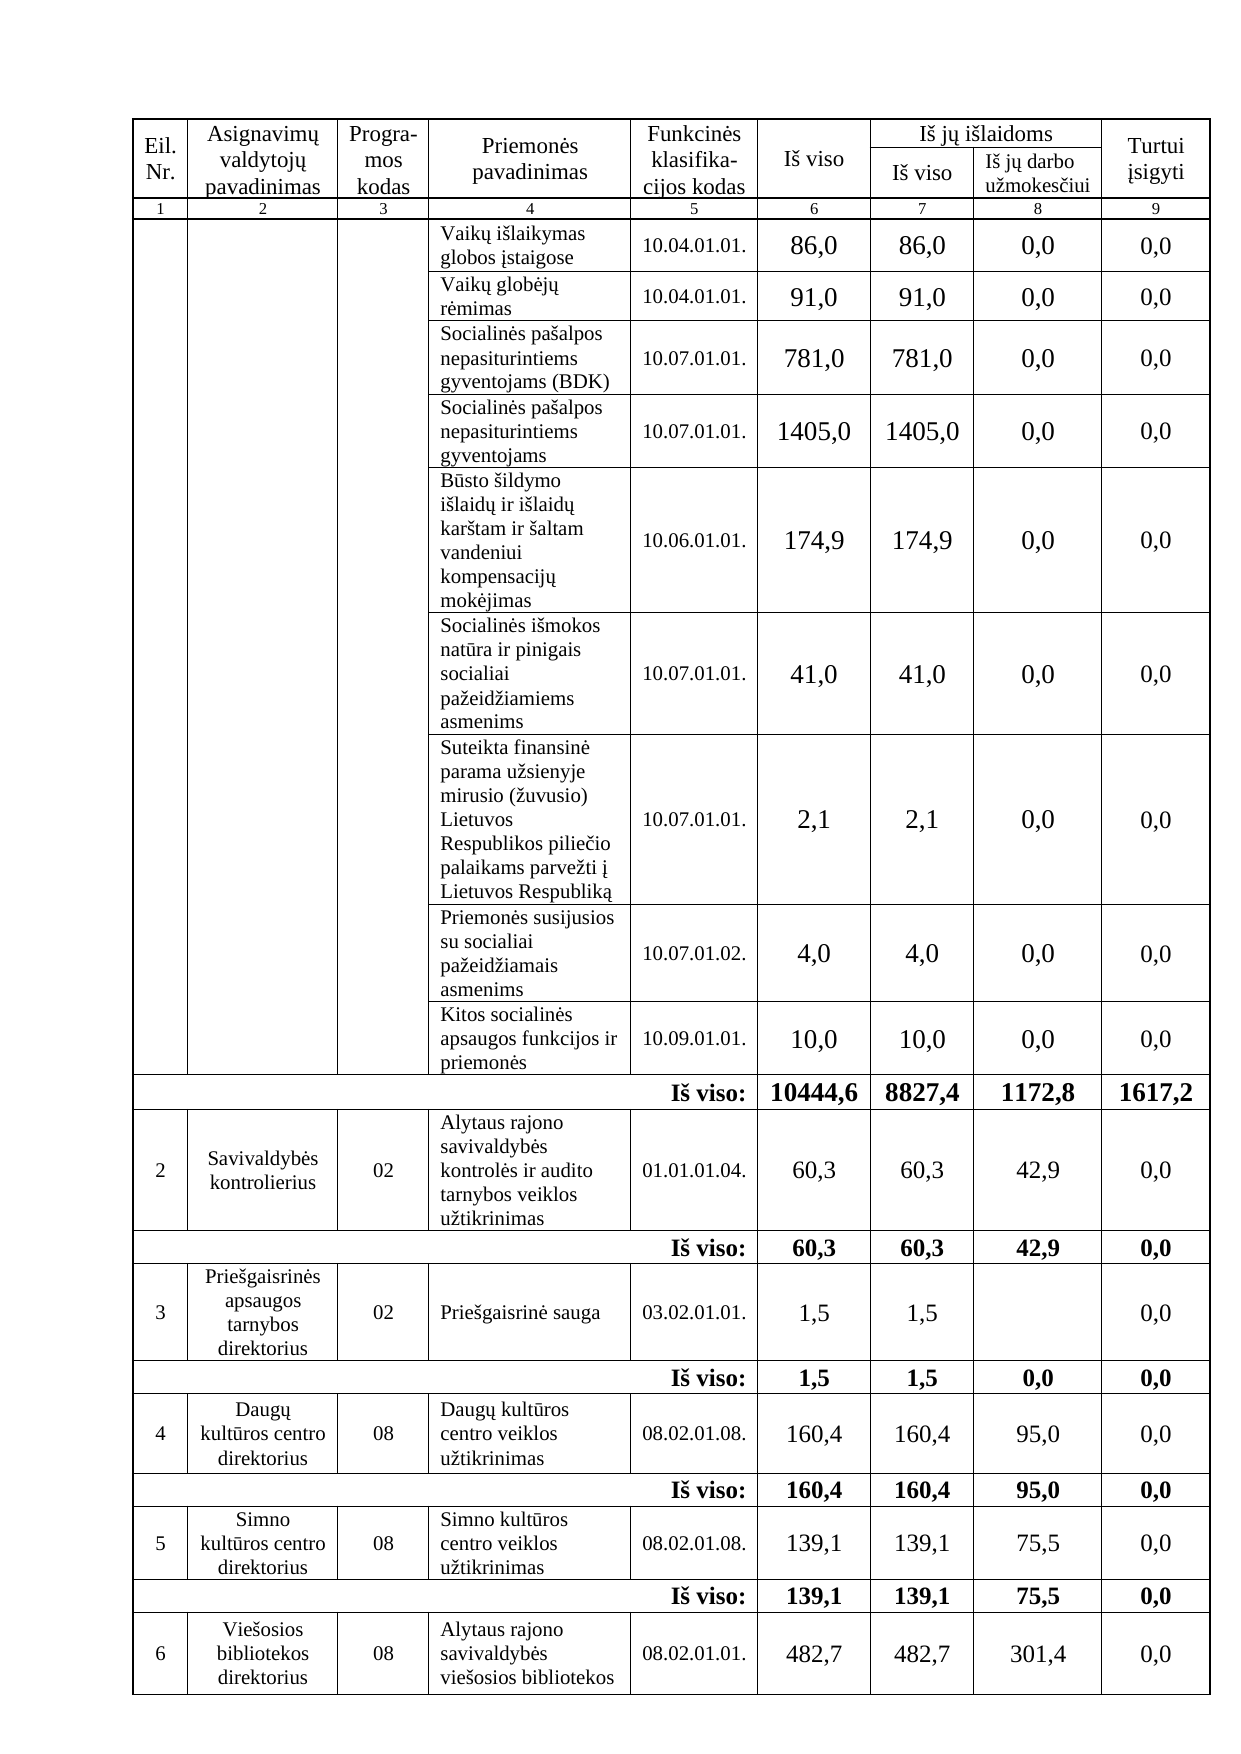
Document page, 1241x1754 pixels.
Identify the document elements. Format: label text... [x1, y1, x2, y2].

table_cell 86,0 [758, 220, 870, 271]
table_cell 0,0 [974, 905, 1101, 1001]
table_cell 6 [758, 199, 870, 218]
table_cell 42,9 [974, 1231, 1101, 1263]
table_cell Iš viso: [134, 1361, 757, 1393]
table_cell 482,7 [871, 1613, 973, 1694]
table_cell 0,0 [1102, 1231, 1209, 1263]
table_cell 75,5 [974, 1580, 1101, 1612]
table_cell 174,9 [871, 468, 973, 612]
table_cell 0,0 [1102, 1394, 1209, 1473]
table_cell 10.07.01.01. [631, 735, 757, 904]
table_cell 301,4 [974, 1613, 1101, 1694]
table_cell 0,0 [974, 613, 1101, 733]
table_cell 01.01.01.04. [631, 1110, 757, 1230]
table_cell Socialinės pašalpos nepasiturintiems gyventojams [429, 395, 630, 467]
table_cell Vaikų globėjų rėmimas [429, 272, 630, 320]
table_cell 08.02.01.01. [631, 1613, 757, 1694]
table_cell Priešgaisrinės apsaugos tarnybos direktorius [188, 1264, 337, 1360]
table_cell 10.07.01.01. [631, 321, 757, 393]
table_cell 160,4 [871, 1394, 973, 1473]
table_cell 1172,8 [974, 1075, 1101, 1109]
table_cell Iš viso: [134, 1231, 757, 1263]
table_cell Iš viso [871, 148, 973, 197]
table_cell 10.04.01.01. [631, 220, 757, 271]
table_cell 03.02.01.01. [631, 1264, 757, 1360]
table_cell 08 [338, 1507, 428, 1579]
table_cell 139,1 [871, 1580, 973, 1612]
table_header Progra-mos kodas [338, 120, 428, 197]
table_cell 0,0 [1102, 1002, 1209, 1074]
table_cell 4,0 [871, 905, 973, 1001]
table_cell Socialinės išmokos natūra ir pinigais socialiai pažeidžiamiems asmenims [429, 613, 630, 733]
table_cell Suteikta finansinė parama užsienyje mirusio (žuvusio) Lietuvos Respublikos piliečio palaikams parvežti į Lietuvos Respubliką [429, 735, 630, 904]
table_cell 91,0 [871, 272, 973, 320]
table_cell [134, 220, 187, 1074]
table_cell 139,1 [758, 1507, 870, 1579]
table_cell Simno kultūros centro veiklos užtikrinimas [429, 1507, 630, 1579]
table_cell 781,0 [758, 321, 870, 393]
table_header Eil. Nr. [134, 120, 187, 197]
table_cell 75,5 [974, 1507, 1101, 1579]
table_cell 1 [134, 199, 187, 218]
table_header Iš jų išlaidoms [871, 120, 1101, 147]
table_cell Iš jų darbo užmokesčiui [974, 148, 1101, 197]
table_header Iš viso [758, 120, 870, 197]
table_cell 1405,0 [871, 395, 973, 467]
table_cell 1,5 [758, 1361, 870, 1393]
table_cell 10.07.01.02. [631, 905, 757, 1001]
table_cell [974, 1264, 1101, 1360]
table_cell 0,0 [1102, 395, 1209, 467]
table_cell 60,3 [758, 1110, 870, 1230]
table_cell 0,0 [1102, 905, 1209, 1001]
table_cell 0,0 [974, 468, 1101, 612]
table_cell Viešosios bibliotekos direktorius [188, 1613, 337, 1694]
table_cell 60,3 [871, 1231, 973, 1263]
table_cell 10,0 [871, 1002, 973, 1074]
table_cell 0,0 [974, 272, 1101, 320]
table_cell 0,0 [974, 395, 1101, 467]
table_cell 2,1 [871, 735, 973, 904]
table_cell 0,0 [1102, 1580, 1209, 1612]
table_cell Alytaus rajono savivaldybės kontrolės ir audito tarnybos veiklos užtikrinimas [429, 1110, 630, 1230]
table_cell 781,0 [871, 321, 973, 393]
table_cell 60,3 [758, 1231, 870, 1263]
table_cell Alytaus rajono savivaldybės viešosios bibliotekos [429, 1613, 630, 1694]
table_cell 0,0 [1102, 1613, 1209, 1694]
table_cell 60,3 [871, 1110, 973, 1230]
table_cell 0,0 [1102, 735, 1209, 904]
table_cell 5 [134, 1507, 187, 1579]
table_cell Kitos socialinės apsaugos funkcijos ir priemonės [429, 1002, 630, 1074]
table_cell 2 [134, 1110, 187, 1230]
table_header Priemonės pavadinimas [429, 120, 630, 197]
table_cell 42,9 [974, 1110, 1101, 1230]
table_cell 174,9 [758, 468, 870, 612]
table_cell 160,4 [758, 1474, 870, 1506]
table_cell 139,1 [871, 1507, 973, 1579]
table_cell Iš viso: [134, 1474, 757, 1506]
table_cell 08.02.01.08. [631, 1507, 757, 1579]
table_cell 02 [338, 1110, 428, 1230]
table_cell 02 [338, 1264, 428, 1360]
table_cell 10.06.01.01. [631, 468, 757, 612]
table_cell 10.04.01.01. [631, 272, 757, 320]
table_cell 1617,2 [1102, 1075, 1209, 1109]
table_cell [188, 220, 337, 1074]
table_cell 0,0 [974, 735, 1101, 904]
table_cell 0,0 [1102, 1507, 1209, 1579]
table_cell Iš viso: [134, 1580, 757, 1612]
table_cell 41,0 [758, 613, 870, 733]
table_header Funkcinės klasifika-cijos kodas [631, 120, 757, 197]
table_cell 0,0 [974, 220, 1101, 271]
table_cell Iš viso: [134, 1075, 757, 1109]
table_cell 10.09.01.01. [631, 1002, 757, 1074]
table_cell 0,0 [1102, 1264, 1209, 1360]
table_cell 2,1 [758, 735, 870, 904]
table_cell 9 [1102, 199, 1209, 218]
table_cell 95,0 [974, 1394, 1101, 1473]
table_cell 4 [429, 199, 630, 218]
table_cell 0,0 [974, 1361, 1101, 1393]
table_cell 41,0 [871, 613, 973, 733]
table_cell 1,5 [758, 1264, 870, 1360]
table_cell 0,0 [974, 1002, 1101, 1074]
table_cell 4,0 [758, 905, 870, 1001]
table_cell Priemonės susijusios su socialiai pažeidžiamais asmenims [429, 905, 630, 1001]
table_cell 160,4 [758, 1394, 870, 1473]
table_cell 160,4 [871, 1474, 973, 1506]
table_cell 4 [134, 1394, 187, 1473]
table_cell Priešgaisrinė sauga [429, 1264, 630, 1360]
table_cell Daugų kultūros centro veiklos užtikrinimas [429, 1394, 630, 1473]
table_cell 3 [134, 1264, 187, 1360]
table_cell 95,0 [974, 1474, 1101, 1506]
table_cell [338, 220, 428, 1074]
table_cell 08.02.01.08. [631, 1394, 757, 1473]
table_cell 0,0 [1102, 220, 1209, 271]
table_cell 482,7 [758, 1613, 870, 1694]
table_cell 0,0 [1102, 272, 1209, 320]
table_cell 0,0 [974, 321, 1101, 393]
table_cell 8827,4 [871, 1075, 973, 1109]
table_cell 10,0 [758, 1002, 870, 1074]
table_cell 10.07.01.01. [631, 395, 757, 467]
table_cell 08 [338, 1394, 428, 1473]
table_cell Simno kultūros centro direktorius [188, 1507, 337, 1579]
table_cell Savivaldybės kontrolierius [188, 1110, 337, 1230]
table_cell 10.07.01.01. [631, 613, 757, 733]
table_header Turtui įsigyti [1102, 120, 1209, 197]
table_cell Vaikų išlaikymas globos įstaigose [429, 220, 630, 271]
table_cell 1,5 [871, 1264, 973, 1360]
table_cell 139,1 [758, 1580, 870, 1612]
table_cell 5 [631, 199, 757, 218]
table_cell 0,0 [1102, 1474, 1209, 1506]
table_cell 0,0 [1102, 321, 1209, 393]
table_cell 1,5 [871, 1361, 973, 1393]
table_cell 08 [338, 1613, 428, 1694]
table_header Asignavimų valdytojų pavadinimas [188, 120, 337, 197]
table_cell 6 [134, 1613, 187, 1694]
table_cell Daugų kultūros centro direktorius [188, 1394, 337, 1473]
table_cell 1405,0 [758, 395, 870, 467]
table_cell 7 [871, 199, 973, 218]
table_cell Būsto šildymo išlaidų ir išlaidų karštam ir šaltam vandeniui kompensacijų mokėjimas [429, 468, 630, 612]
table_cell 2 [188, 199, 337, 218]
table_cell 0,0 [1102, 613, 1209, 733]
table_cell 0,0 [1102, 468, 1209, 612]
table_cell 10444,6 [758, 1075, 870, 1109]
table_cell Socialinės pašalpos nepasiturintiems gyventojams (BDK) [429, 321, 630, 393]
table_cell 8 [974, 199, 1101, 218]
table_cell 86,0 [871, 220, 973, 271]
table_cell 91,0 [758, 272, 870, 320]
table_cell 0,0 [1102, 1110, 1209, 1230]
table_cell 0,0 [1102, 1361, 1209, 1393]
table_cell 3 [338, 199, 428, 218]
